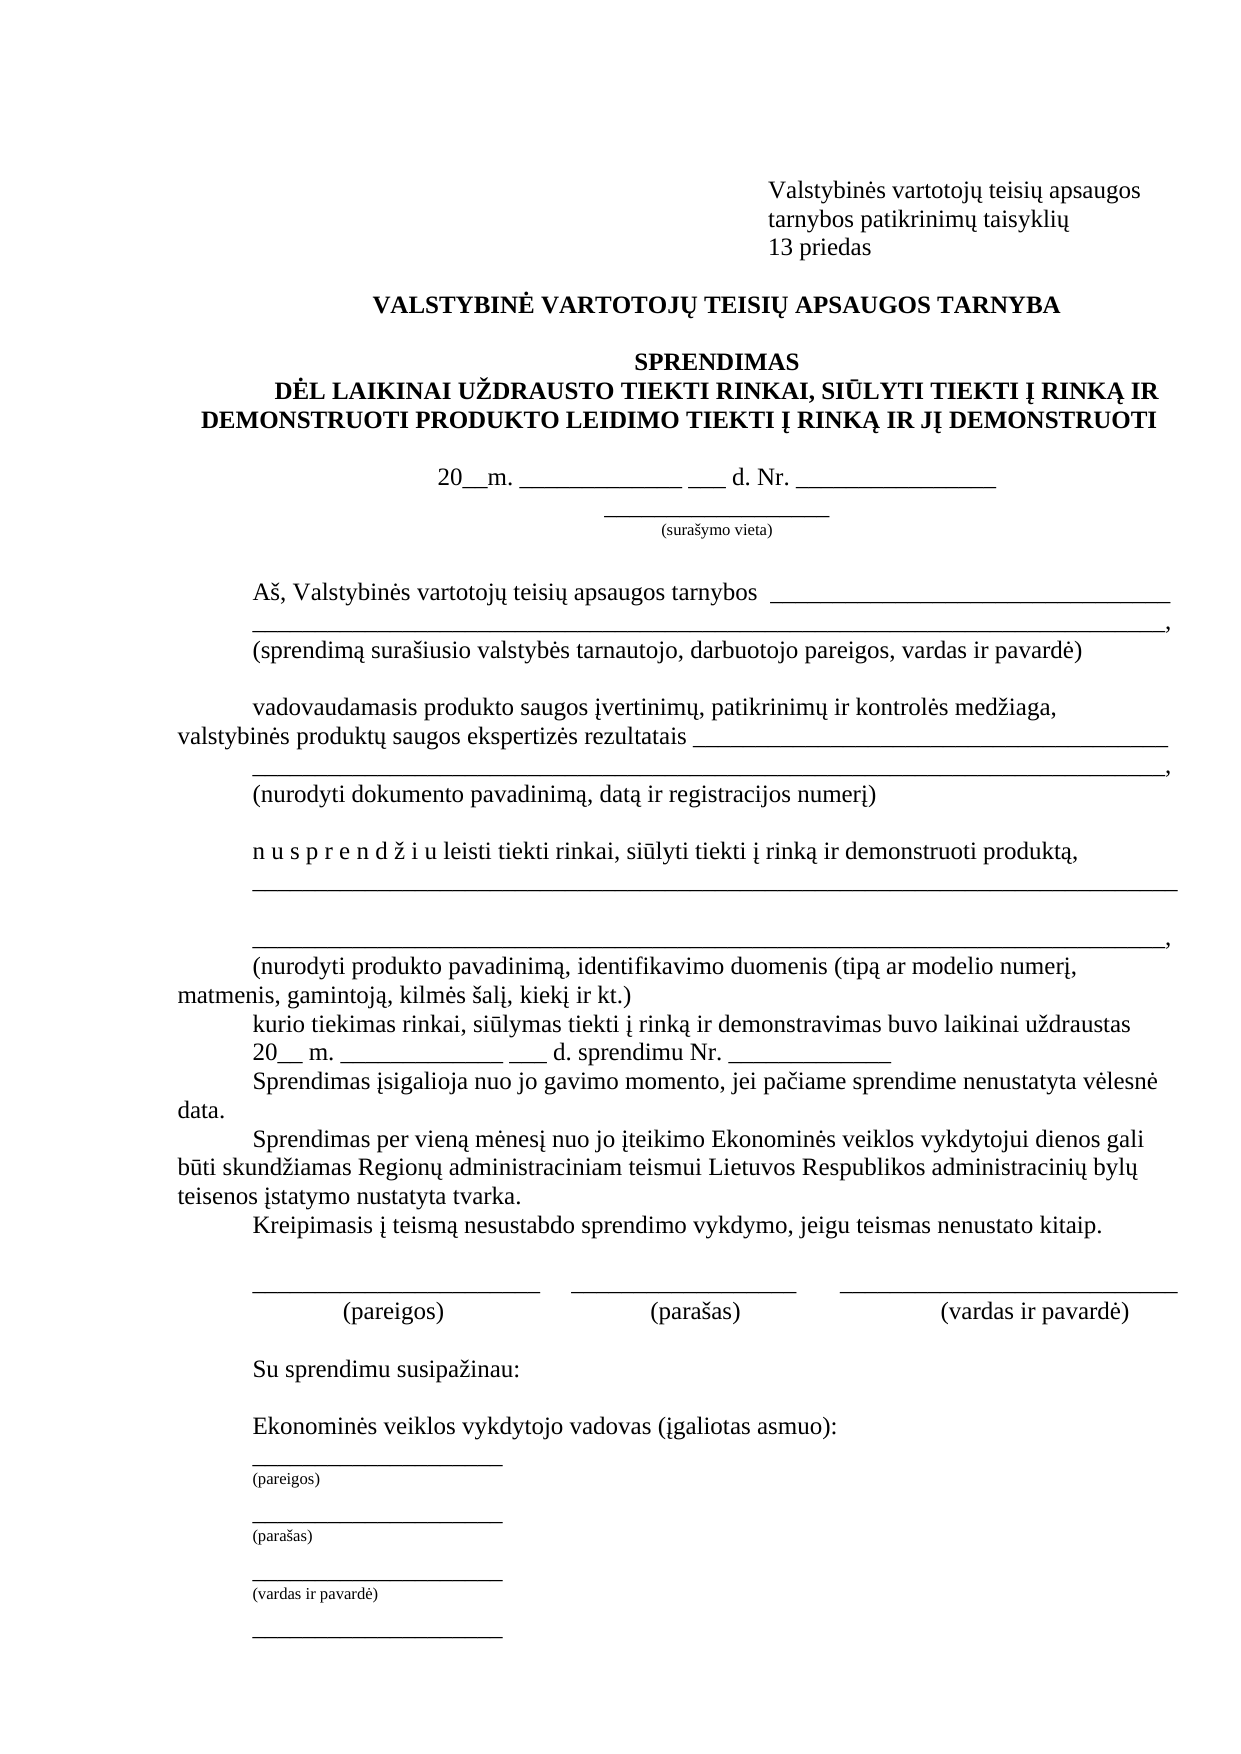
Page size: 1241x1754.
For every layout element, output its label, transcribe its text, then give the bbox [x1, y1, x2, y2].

text _________________________________________________________________________, [177, 922, 1181, 951]
text ____________________ [177, 1555, 1181, 1584]
text ____________________ [177, 1440, 1181, 1469]
text 20__m. _____________ ___ d. Nr. ________________ [177, 462, 1181, 491]
text Sprendimas per vieną mėnesį nuo jo įteikimo Ekonominės veiklos vykdytojui dienos gali būti skundžiamas Regionų administraciniam teismui Lietuvos Respublikos administracinių bylų teisenos įstatymo nustatyta tvarka. [177, 1124, 1181, 1210]
text Valstybinės vartotojų teisių apsaugos [177, 175, 1181, 204]
text ____________________ [177, 1612, 1181, 1641]
text Aš, Valstybinės vartotojų teisių apsaugos tarnybos ________________________________ [177, 577, 1181, 606]
text Kreipimasis į teismą nesustabdo sprendimo vykdymo, jeigu teismas nenustato kitaip. [177, 1210, 1181, 1239]
text __________________________________________________________________________ [177, 865, 1181, 894]
text Su sprendimu susipažinau: [177, 1354, 1181, 1382]
text Ekonominės veiklos vykdytojo vadovas (įgaliotas asmuo): [177, 1411, 1181, 1440]
text (pareigos) (parašas) (vardas ir pavardė) [177, 1296, 1181, 1325]
text (vardas ir pavardė) [177, 1584, 1181, 1612]
text DĖL LAIKINAI UŽDRAUSTO TIEKTI RINKAI, SIŪLYTI TIEKTI Į RINKĄ IR DEMONSTRUOTI PRODUKTO LEIDIMO TIEKTI Į RINKĄ IR JĮ DEMONSTRUOTI [177, 376, 1181, 434]
text n u s p r e n d ž i u leisti tiekti rinkai, siūlyti tiekti į rinką ir demonstruoti produktą, [177, 836, 1181, 865]
text (sprendimą surašiusio valstybės tarnautojo, darbuotojo pareigos, vardas ir pavardė) [177, 635, 1181, 664]
text (parašas) [177, 1526, 1181, 1555]
text (surašymo vieta) [177, 520, 1181, 549]
text SPRENDIMAS [177, 347, 1181, 376]
text _________________________________________________________________________, [177, 606, 1181, 635]
text _______________________ __________________ ___________________________ [177, 1267, 1181, 1296]
text 20__ m. _____________ ___ d. sprendimu Nr. _____________ [177, 1037, 1181, 1066]
text 13 priedas [177, 232, 1181, 261]
text (nurodyti produkto pavadinimą, identifikavimo duomenis (tipą ar modelio numerį, matmenis, gamintoją, kilmės šalį, kiekį ir kt.) [177, 951, 1181, 1009]
text Sprendimas įsigalioja nuo jo gavimo momento, jei pačiame sprendime nenustatyta vėlesnė data. [177, 1066, 1181, 1124]
text (pareigos) [177, 1469, 1181, 1497]
text (nurodyti dokumento pavadinimą, datą ir registracijos numerį) [177, 779, 1181, 807]
text kurio tiekimas rinkai, siūlymas tiekti į rinką ir demonstravimas buvo laikinai uždraustas [177, 1009, 1181, 1037]
text _________________________________________________________________________, [177, 750, 1181, 779]
text __________________ [177, 491, 1181, 520]
text ____________________ [177, 1497, 1181, 1526]
text vadovaudamasis produkto saugos įvertinimų, patikrinimų ir kontrolės medžiaga, valstybinės produktų saugos ekspertizės rezultatais ______________________________________ [177, 692, 1181, 750]
text tarnybos patikrinimų taisyklių [177, 204, 1181, 232]
text VALSTYBINĖ VARTOTOJŲ TEISIŲ APSAUGOS TARNYBA [177, 290, 1181, 319]
